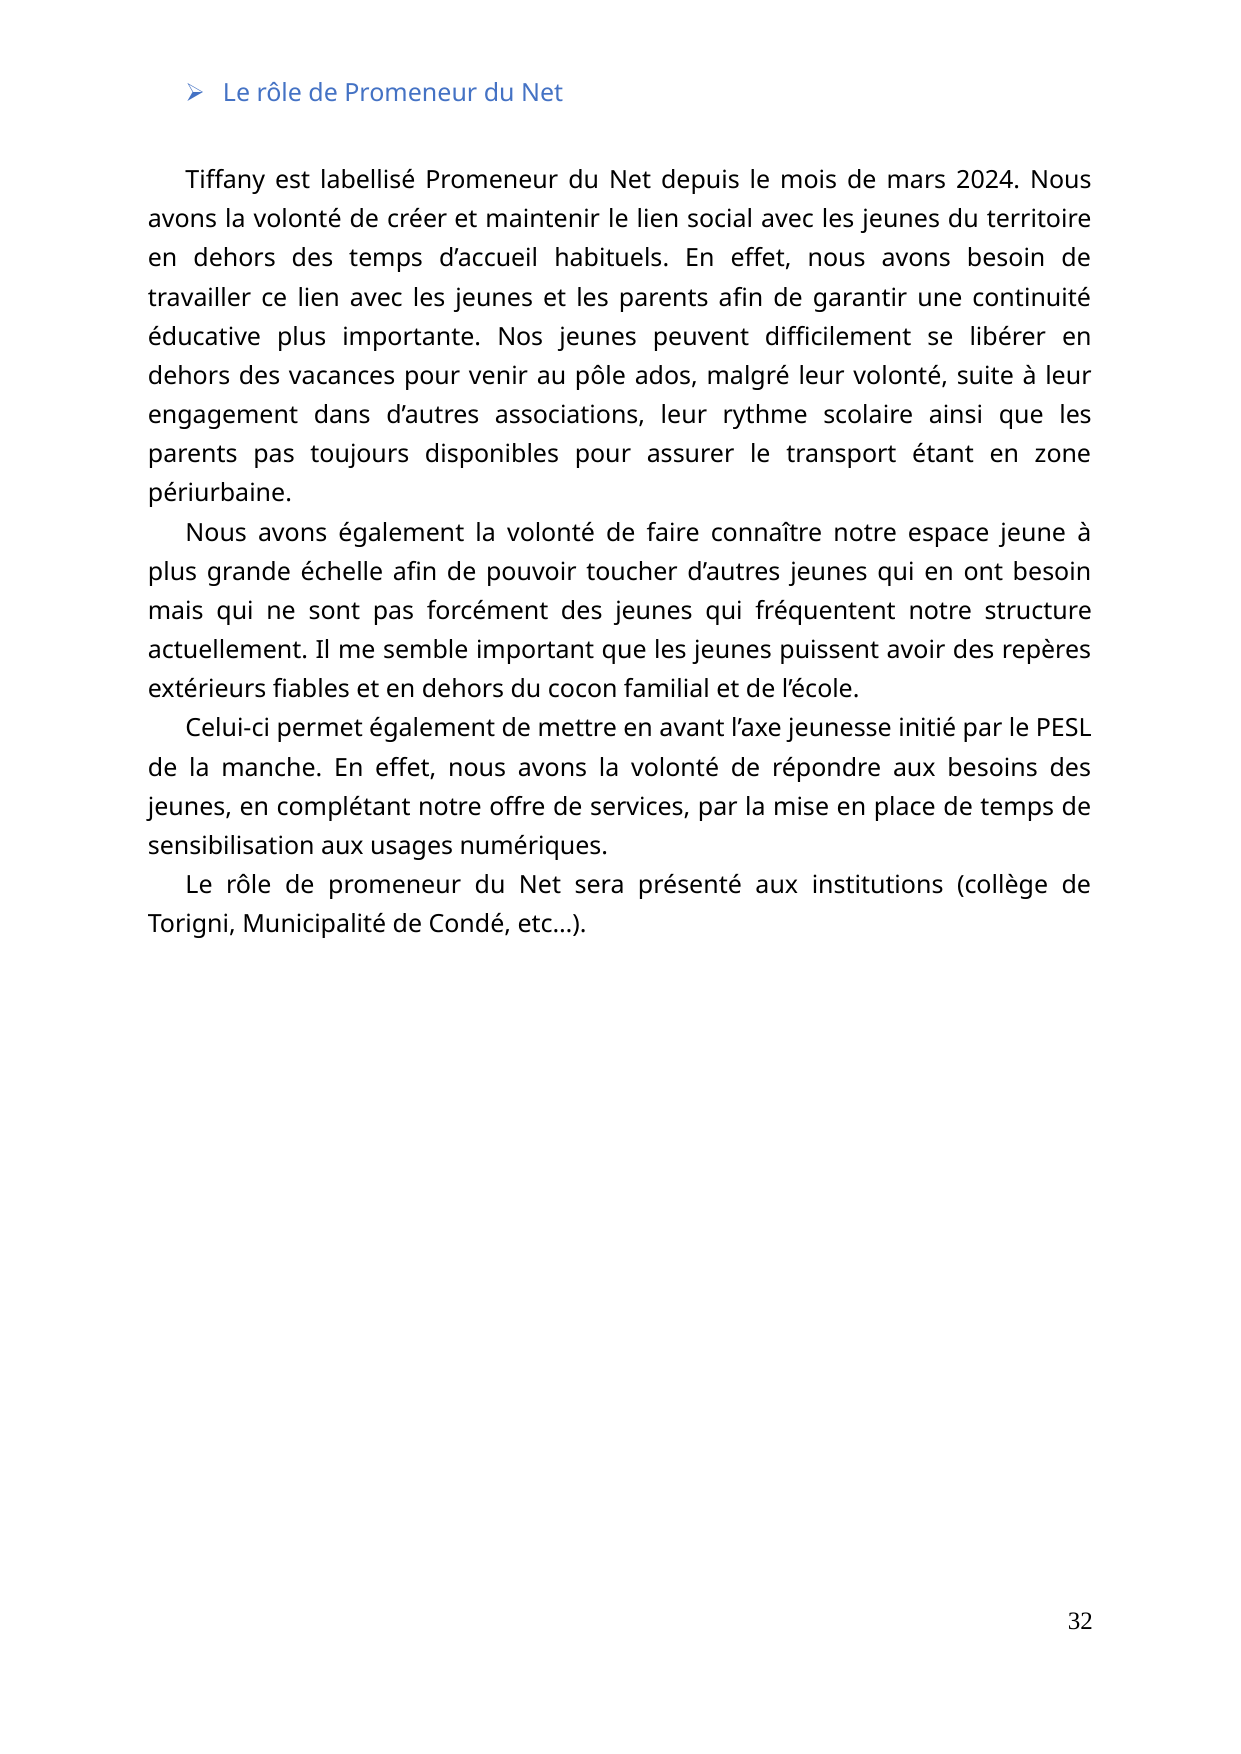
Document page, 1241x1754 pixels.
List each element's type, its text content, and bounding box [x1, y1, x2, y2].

text Le rôle de promeneur du Net sera présenté aux institutions (collège de Torigni, Municipalité de Condé, etc…). [148, 867, 1093, 940]
text Celui-ci permet également de mettre en avant l’axe jeunesse initié par le PESL de la manche. En effet, nous avons la volonté de répondre aux besoins des jeunes, en complétant notre offre de services, par la mise en place de temps de sensibilisation aux usages numériques. [148, 710, 1093, 862]
list Le rôle de Promeneur du Net [185, 75, 1093, 109]
text Tiffany est labellisé Promeneur du Net depuis le mois de mars 2024. Nous avons la volonté de créer et maintenir le lien social avec les jeunes du territoire en dehors des temps d’accueil habituels. En effet, nous avons besoin de travailler ce lien avec les jeunes et les parents afin de garantir une continuité éducative plus importante. Nos jeunes peuvent difficilement se libérer en dehors des vacances pour venir au pôle ados, malgré leur volonté, suite à leur engagement dans d’autres associations, leur rythme scolaire ainsi que les parents pas toujours disponibles pour assurer le transport étant en zone périurbaine. [148, 162, 1093, 509]
text Nous avons également la volonté de faire connaître notre espace jeune à plus grande échelle afin de pouvoir toucher d’autres jeunes qui en ont besoin mais qui ne sont pas forcément des jeunes qui fréquentent notre structure actuellement. Il me semble important que les jeunes puissent avoir des repères extérieurs fiables et en dehors du cocon familial et de l’école. [148, 514, 1093, 705]
